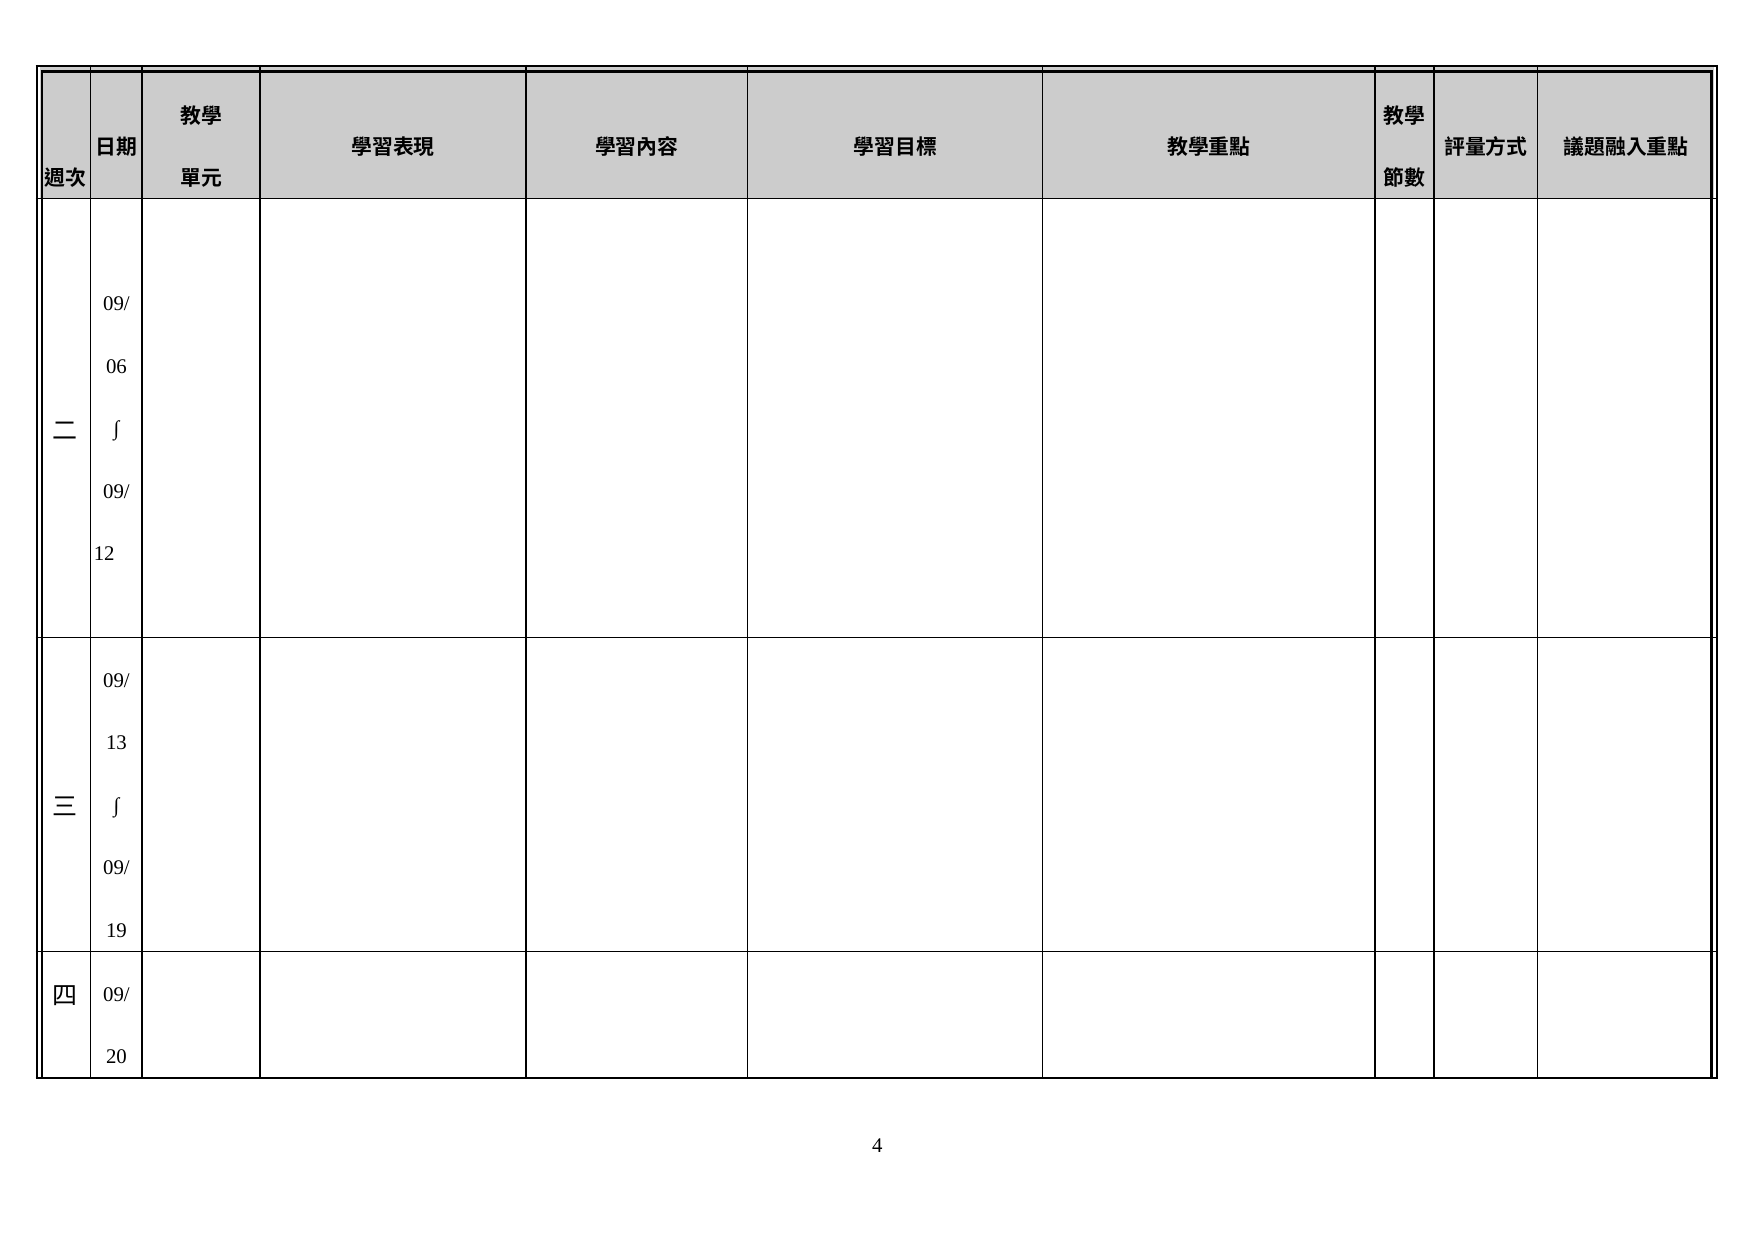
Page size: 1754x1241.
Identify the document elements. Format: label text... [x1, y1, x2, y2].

table_cell [143, 199, 259, 637]
table_cell 三 [43, 638, 90, 951]
table_header 教學 單元 [143, 73, 259, 198]
table_header 日期 [91, 73, 141, 198]
table_cell [1538, 952, 1710, 1077]
table_header 學習內容 [527, 73, 747, 198]
table_header 學習表現 [261, 73, 525, 198]
table_cell 09/ 20 [91, 952, 141, 1077]
table_cell [748, 199, 1042, 637]
table_header 評量方式 [1435, 73, 1537, 198]
table_cell [1043, 199, 1374, 637]
table_cell [143, 638, 259, 951]
table_cell [143, 952, 259, 1077]
table_cell [261, 952, 525, 1077]
table_cell [1376, 199, 1433, 637]
table_cell [748, 952, 1042, 1077]
table_cell 四 [43, 952, 90, 1077]
table_cell 09/ 06 ∫ 09/ 12 [91, 199, 141, 637]
table_cell [1435, 952, 1537, 1077]
table_cell [1435, 638, 1537, 951]
table_header 教學節數 [1376, 73, 1433, 198]
table_header 教學重點 [1043, 73, 1374, 198]
table_cell [527, 638, 747, 951]
table_cell [261, 199, 525, 637]
table_cell [1376, 952, 1433, 1077]
table_cell [527, 952, 747, 1077]
table_cell 二 [43, 199, 90, 637]
table_cell [261, 638, 525, 951]
table_cell [1435, 199, 1537, 637]
table_cell [1043, 952, 1374, 1077]
table_cell 09/ 13 ∫ 09/ 19 [91, 638, 141, 951]
table_cell [527, 199, 747, 637]
table_cell [748, 638, 1042, 951]
table_header 議題融入重點 [1538, 67, 1714, 198]
table_cell [1538, 199, 1710, 637]
table_cell [1043, 638, 1374, 951]
table_header 學習目標 [748, 73, 1042, 198]
table_cell [1376, 638, 1433, 951]
table_cell [1538, 638, 1710, 951]
table_header 週次 [43, 73, 90, 198]
